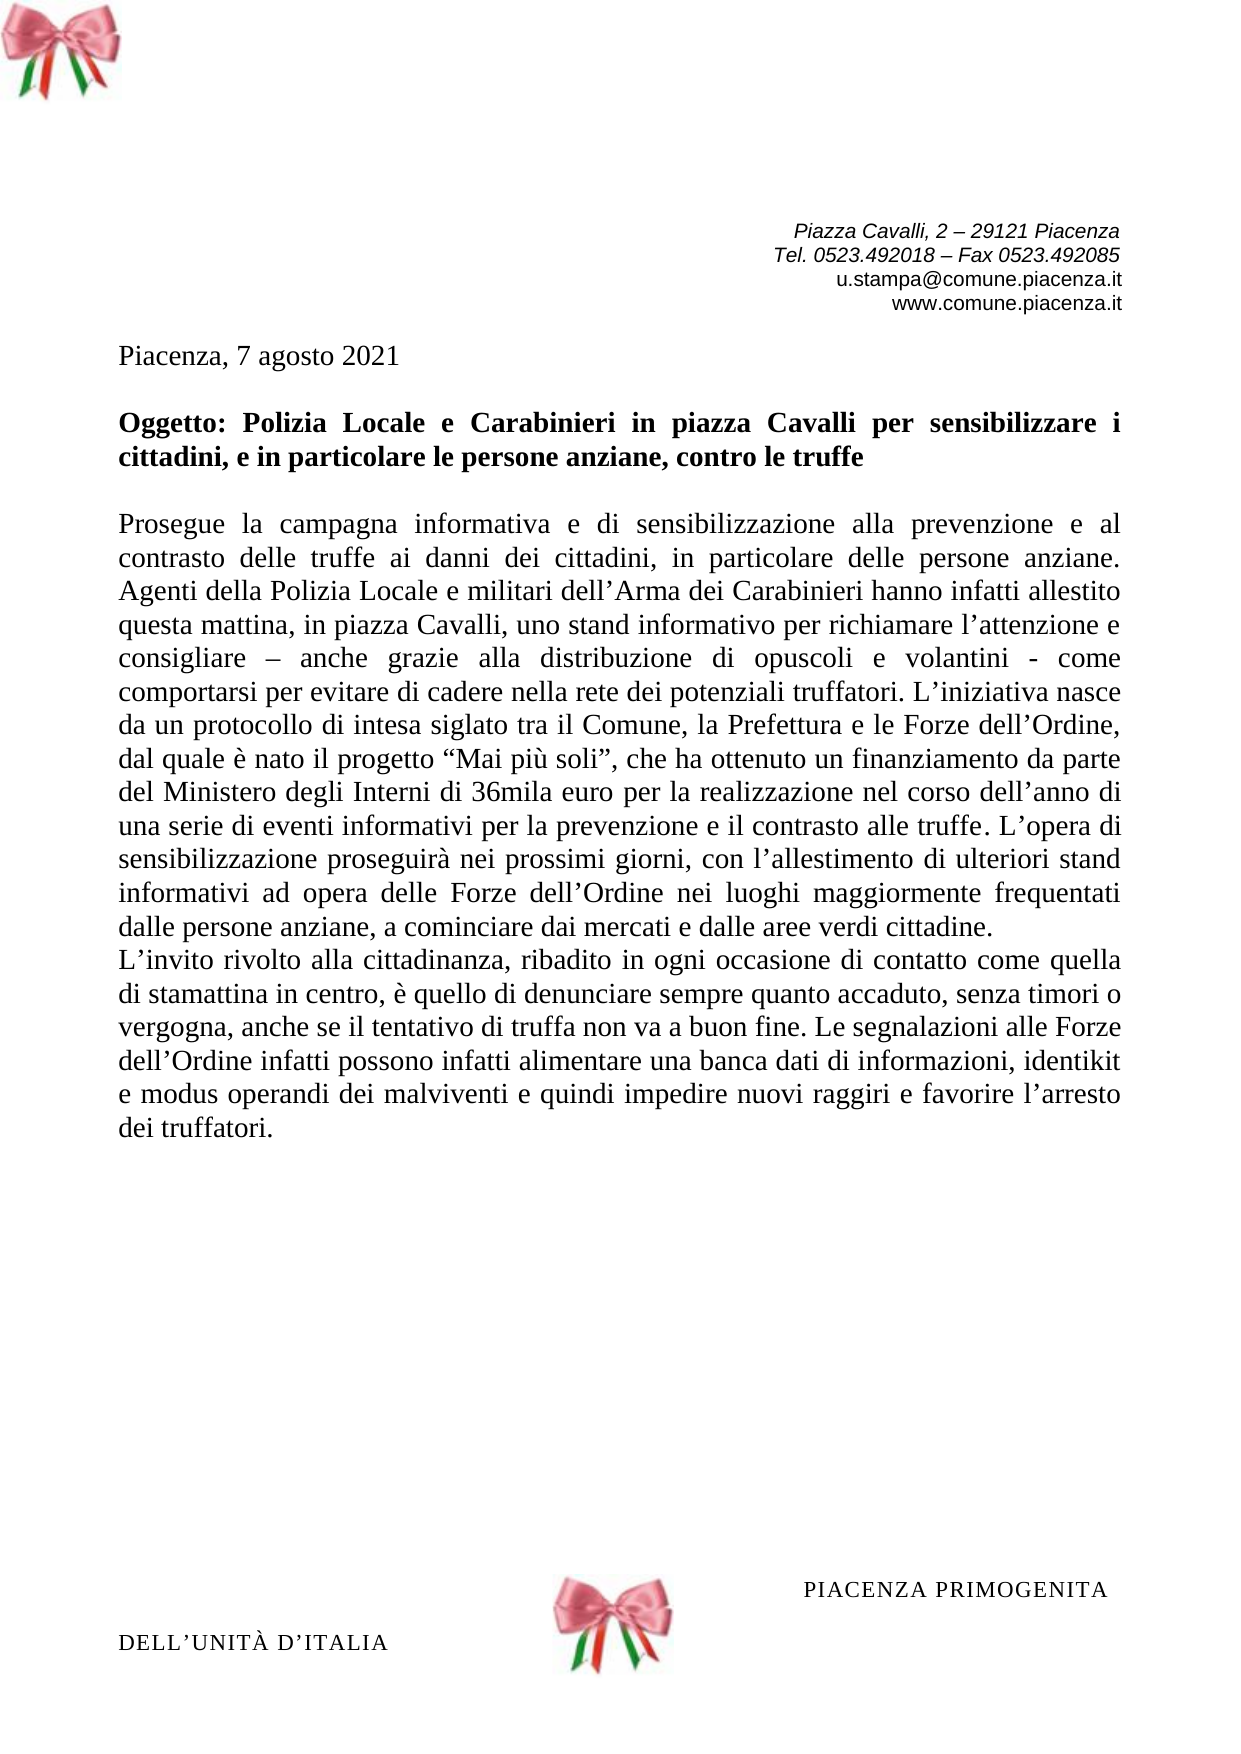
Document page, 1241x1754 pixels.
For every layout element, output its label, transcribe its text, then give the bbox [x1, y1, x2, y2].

text L’invito rivolto alla cittadinanza, ribadito in ogni occasione di contatto come quella di stamattina in centro, è quello di denunciare sempre quanto accaduto, senza timori o vergogna, anche se il tentativo di truffa non va a buon fine. Le segnalazioni alle Forze dell’Ordine infatti possono infatti alimentare una banca dati di informazioni, identikit e modus operandi dei malviventi e quindi impedire nuovi raggiri e favorire l’arresto dei truffatori. [118, 942, 1122, 1143]
picture [552, 1574, 674, 1679]
text Oggetto: Polizia Locale e Carabinieri in piazza Cavalli per sensibilizzare i cittadini, e in particolare le persone anziane, contro le truffe [118, 406, 1122, 473]
picture [0, 0, 122, 105]
text Prosegue la campagna informativa e di sensibilizzazione alla prevenzione e al contrasto delle truffe ai danni dei cittadini, in particolare delle persone anziane. Agenti della Polizia Locale e militari dell’Arma dei Carabinieri hanno infatti allestito questa mattina, in piazza Cavalli, uno stand informativo per richiamare l’attenzione e consigliare – anche grazie alla distribuzione di opuscoli e volantini - come comportarsi per evitare di cadere nella rete dei potenziali truffatori. L’iniziativa nasce da un protocollo di intesa siglato tra il Comune, la Prefettura e le Forze dell’Ordine, dal quale è nato il progetto “Mai più soli”, che ha ottenuto un finanziamento da parte del Ministero degli Interni di 36mila euro per la realizzazione nel corso dell’anno di una serie di eventi informativi per la prevenzione e il contrasto alle truffe. L’opera di sensibilizzazione proseguirà nei prossimi giorni, con l’allestimento di ulteriori stand informativi ad opera delle Forze dell’Ordine nei luoghi maggiormente frequentati dalle persone anziane, a cominciare dai mercati e dalle aree verdi cittadine. [118, 506, 1122, 942]
text Piacenza, 7 agosto 2021 [118, 338, 1122, 372]
